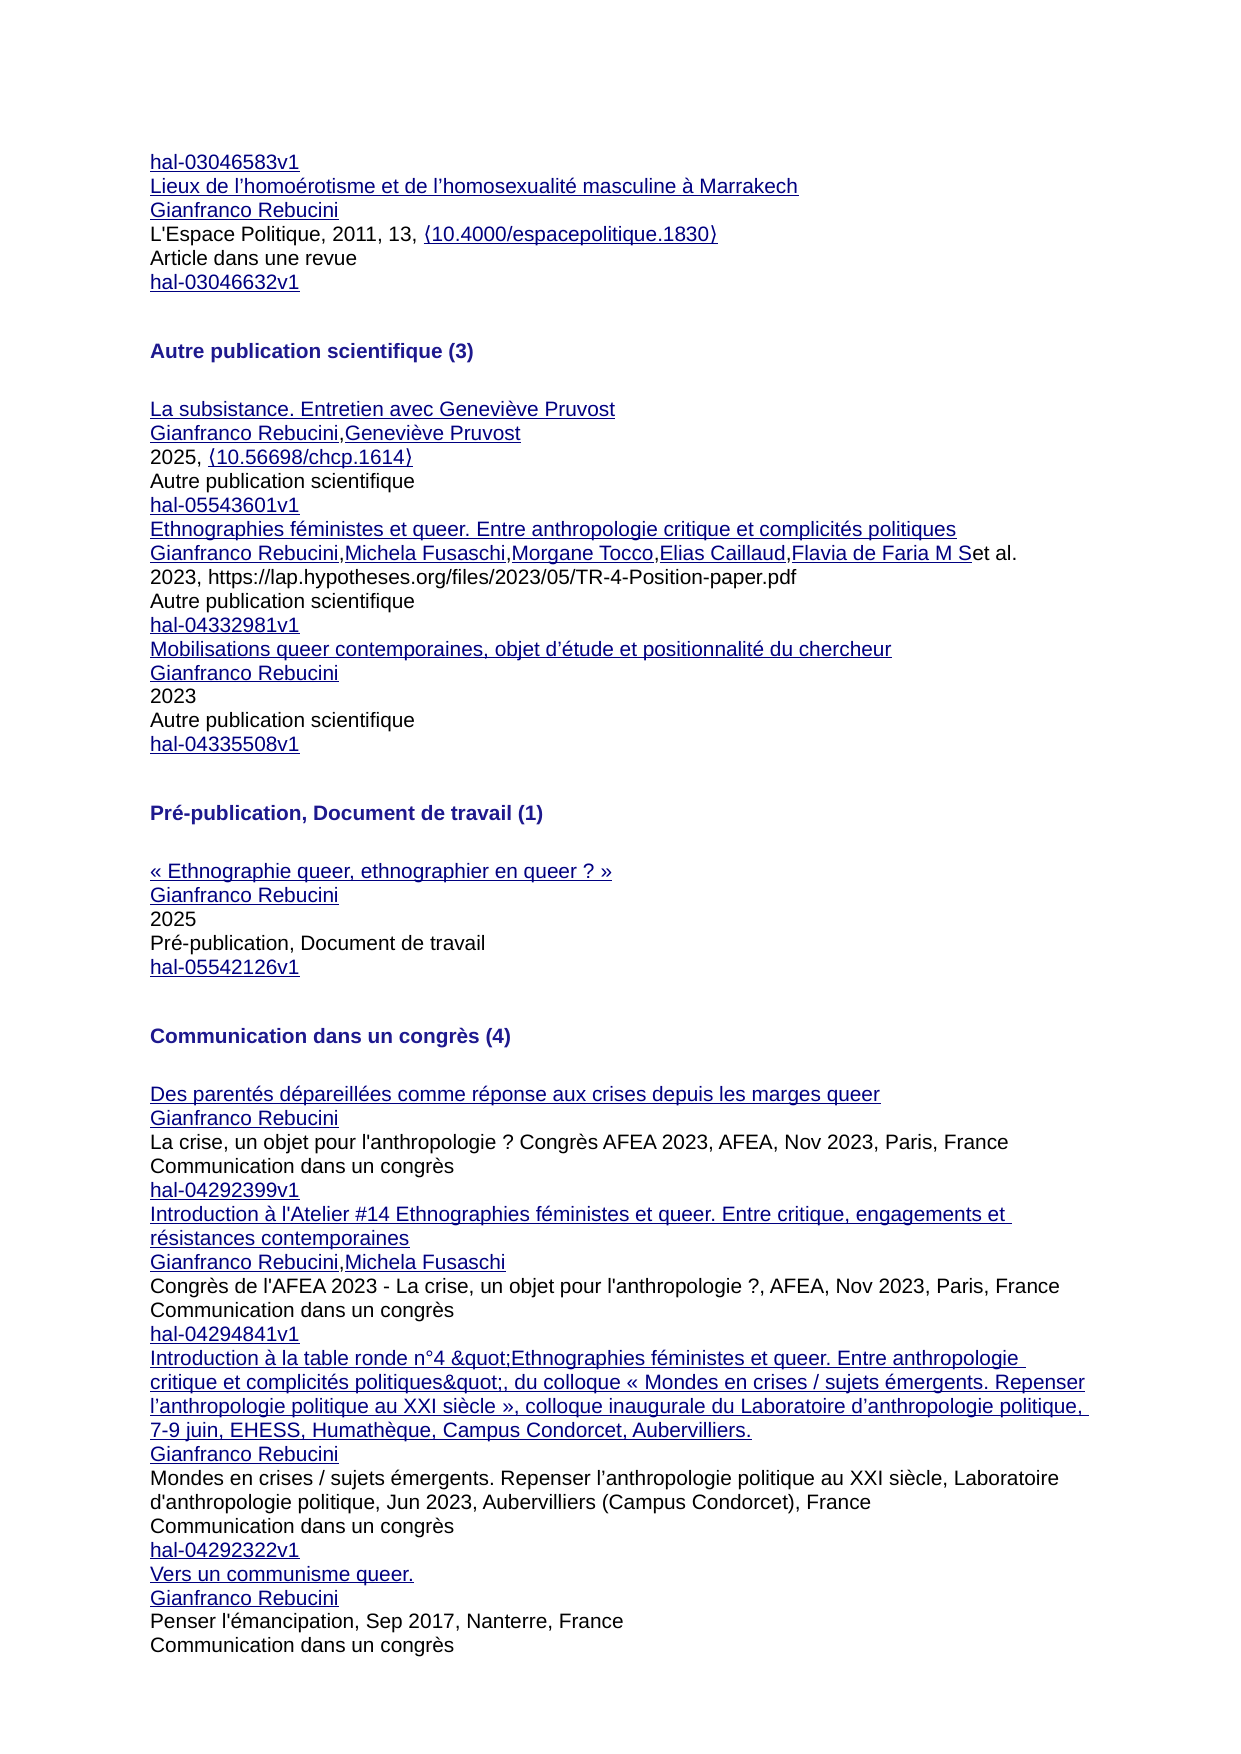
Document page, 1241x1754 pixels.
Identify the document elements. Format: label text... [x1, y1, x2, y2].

table_header « Ethnographie queer, ethnographier en queer ? » Gianfranco Rebucini 2025 Pré-publication, Document de travail hal-05542126v1 [150, 859, 1090, 979]
table_cell Vers un communisme queer. Gianfranco Rebucini Penser l'émancipation, Sep 2017, Nanterre, France Communication dans un congrès [150, 1561, 1090, 1657]
table_header La subsistance. Entretien avec Geneviève Pruvost Gianfranco Rebucini,Geneviève Pruvost 2025, ⟨10.56698/chcp.1614⟩ Autre publication scientifique hal-05543601v1 [150, 397, 1090, 517]
table_header Des parentés dépareillées comme réponse aux crises depuis les marges queer Gianfranco Rebucini La crise, un objet pour l'anthropologie ? Congrès AFEA 2023, AFEA, Nov 2023, Paris, France Communication dans un congrès hal-04292399v1 [150, 1082, 1090, 1202]
table_cell Introduction à la table ronde n°4 &quot;Ethnographies féministes et queer. Entre anthropologie critique et complicités politiques&quot;, du colloque « Mondes en crises / sujets émergents. Repenser l’anthropologie politique au XXI siècle », colloque inaugurale du Laboratoire d’anthropologie politique, 7-9 juin, EHESS, Humathèque, Campus Condorcet, Aubervilliers. Gianfranco Rebucini Mondes en crises / sujets émergents. Repenser l’anthropologie politique au XXI siècle, Laboratoire d'anthropologie politique, Jun 2023, Aubervilliers (Campus Condorcet), France Communication dans un congrès hal-04292322v1 [150, 1346, 1090, 1561]
table_cell Ethnographies féministes et queer. Entre anthropologie critique et complicités politiques Gianfranco Rebucini,Michela Fusaschi,Morgane Tocco,Elias Caillaud,Flavia de Faria M Set al. 2023, https://lap.hypotheses.org/files/2023/05/TR-4-Position-paper.pdf Autre publication scientifique hal-04332981v1 [150, 517, 1090, 636]
subtitle Communication dans un congrès (4) [150, 1024, 1090, 1048]
subtitle Pré-publication, Document de travail (1) [150, 801, 1090, 825]
table_cell Lieux de l’homoérotisme et de l’homosexualité masculine à Marrakech Gianfranco Rebucini L'Espace Politique, 2011, 13, ⟨10.4000/espacepolitique.1830⟩ Article dans une revue hal-03046632v1 [150, 174, 1090, 294]
table_cell Mobilisations queer contemporaines, objet d’étude et positionnalité du chercheur Gianfranco Rebucini 2023 Autre publication scientifique hal-04335508v1 [150, 636, 1090, 756]
table_cell Introduction à l'Atelier #14 Ethnographies féministes et queer. Entre critique, engagements et résistances contemporaines Gianfranco Rebucini,Michela Fusaschi Congrès de l'AFEA 2023 - La crise, un objet pour l'anthropologie ?, AFEA, Nov 2023, Paris, France Communication dans un congrès hal-04294841v1 [150, 1202, 1090, 1346]
subtitle Autre publication scientifique (3) [150, 338, 1090, 362]
table_cell hal-03046583v1 [150, 150, 1090, 174]
